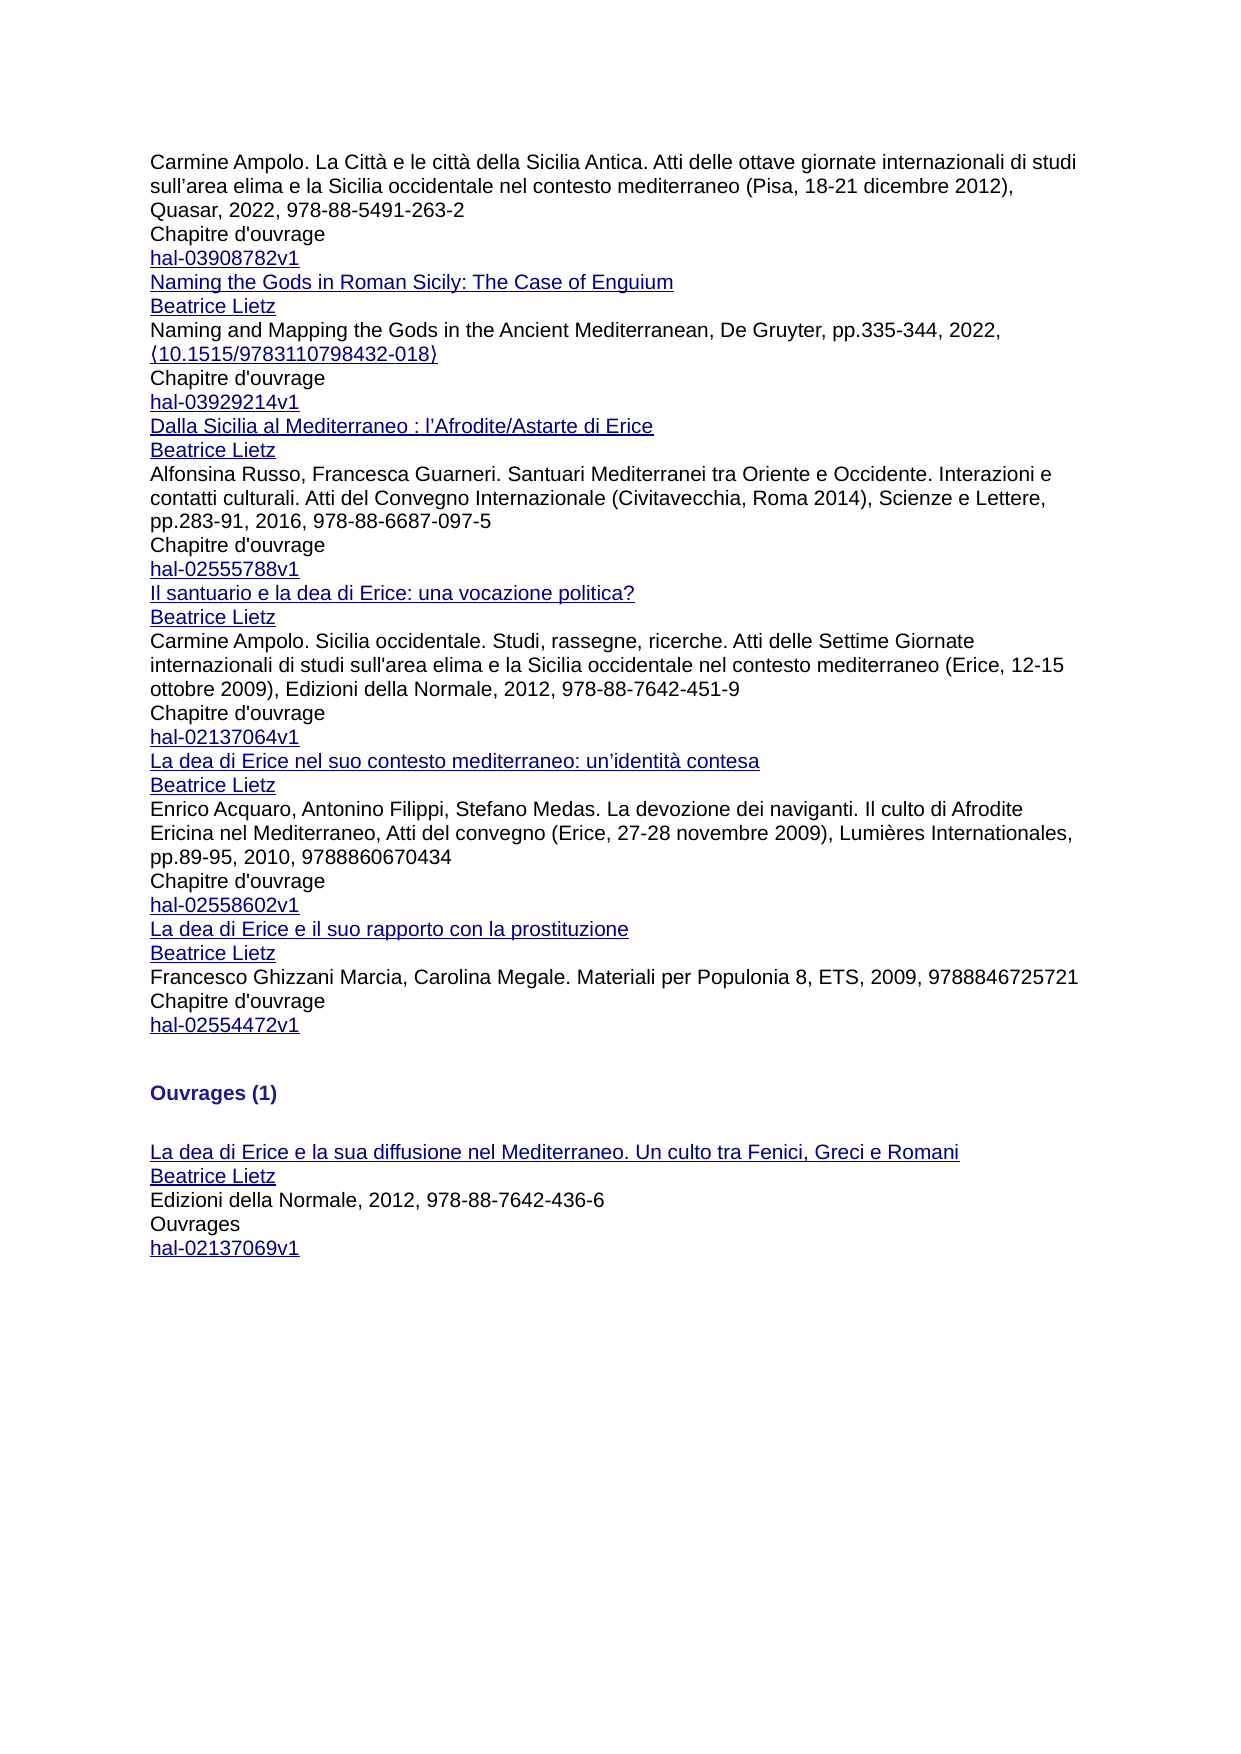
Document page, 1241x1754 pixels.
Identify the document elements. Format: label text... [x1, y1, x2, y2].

table_cell Il santuario e la dea di Erice: una vocazione politica? Beatrice Lietz Carmine Ampolo. Sicilia occidentale. Studi, rassegne, ricerche. Atti delle Settime Giornate internazionali di studi sull'area elima e la Sicilia occidentale nel contesto mediterraneo (Erice, 12-15 ottobre 2009), Edizioni della Normale, 2012, 978-88-7642-451-9 Chapitre d'ouvrage hal-02137064v1 [150, 581, 1090, 749]
table_cell Dalla Sicilia al Mediterraneo : l’Afrodite/Astarte di Erice Beatrice Lietz Alfonsina Russo, Francesca Guarneri. Santuari Mediterranei tra Oriente e Occidente. Interazioni e contatti culturali. Atti del Convegno Internazionale (Civitavecchia, Roma 2014), Scienze e Lettere, pp.283-91, 2016, 978-88-6687-097-5 Chapitre d'ouvrage hal-02555788v1 [150, 414, 1090, 581]
table_header Carmine Ampolo. La Città e le città della Sicilia Antica. Atti delle ottave giornate internazionali di studi sull’area elima e la Sicilia occidentale nel contesto mediterraneo (Pisa, 18-21 dicembre 2012), Quasar, 2022, 978-88-5491-263-2 Chapitre d'ouvrage hal-03908782v1 [150, 150, 1090, 270]
table_header La dea di Erice e la sua diffusione nel Mediterraneo. Un culto tra Fenici, Greci e Romani Beatrice Lietz Edizioni della Normale, 2012, 978-88-7642-436-6 Ouvrages hal-02137069v1 [150, 1140, 1090, 1259]
subtitle Ouvrages (1) [150, 1081, 1090, 1105]
table_cell Naming the Gods in Roman Sicily: The Case of Enguium Beatrice Lietz Naming and Mapping the Gods in the Ancient Mediterranean, De Gruyter, pp.335-344, 2022, ⟨10.1515/9783110798432-018⟩ Chapitre d'ouvrage hal-03929214v1 [150, 270, 1090, 413]
table_cell La dea di Erice nel suo contesto mediterraneo: un’identità contesa Beatrice Lietz Enrico Acquaro, Antonino Filippi, Stefano Medas. La devozione dei naviganti. Il culto di Afrodite Ericina nel Mediterraneo, Atti del convegno (Erice, 27-28 novembre 2009), Lumières Internationales, pp.89-95, 2010, 9788860670434 Chapitre d'ouvrage hal-02558602v1 [150, 749, 1090, 917]
table_cell La dea di Erice e il suo rapporto con la prostituzione Beatrice Lietz Francesco Ghizzani Marcia, Carolina Megale. Materiali per Populonia 8, ETS, 2009, 9788846725721 Chapitre d'ouvrage hal-02554472v1 [150, 917, 1090, 1036]
